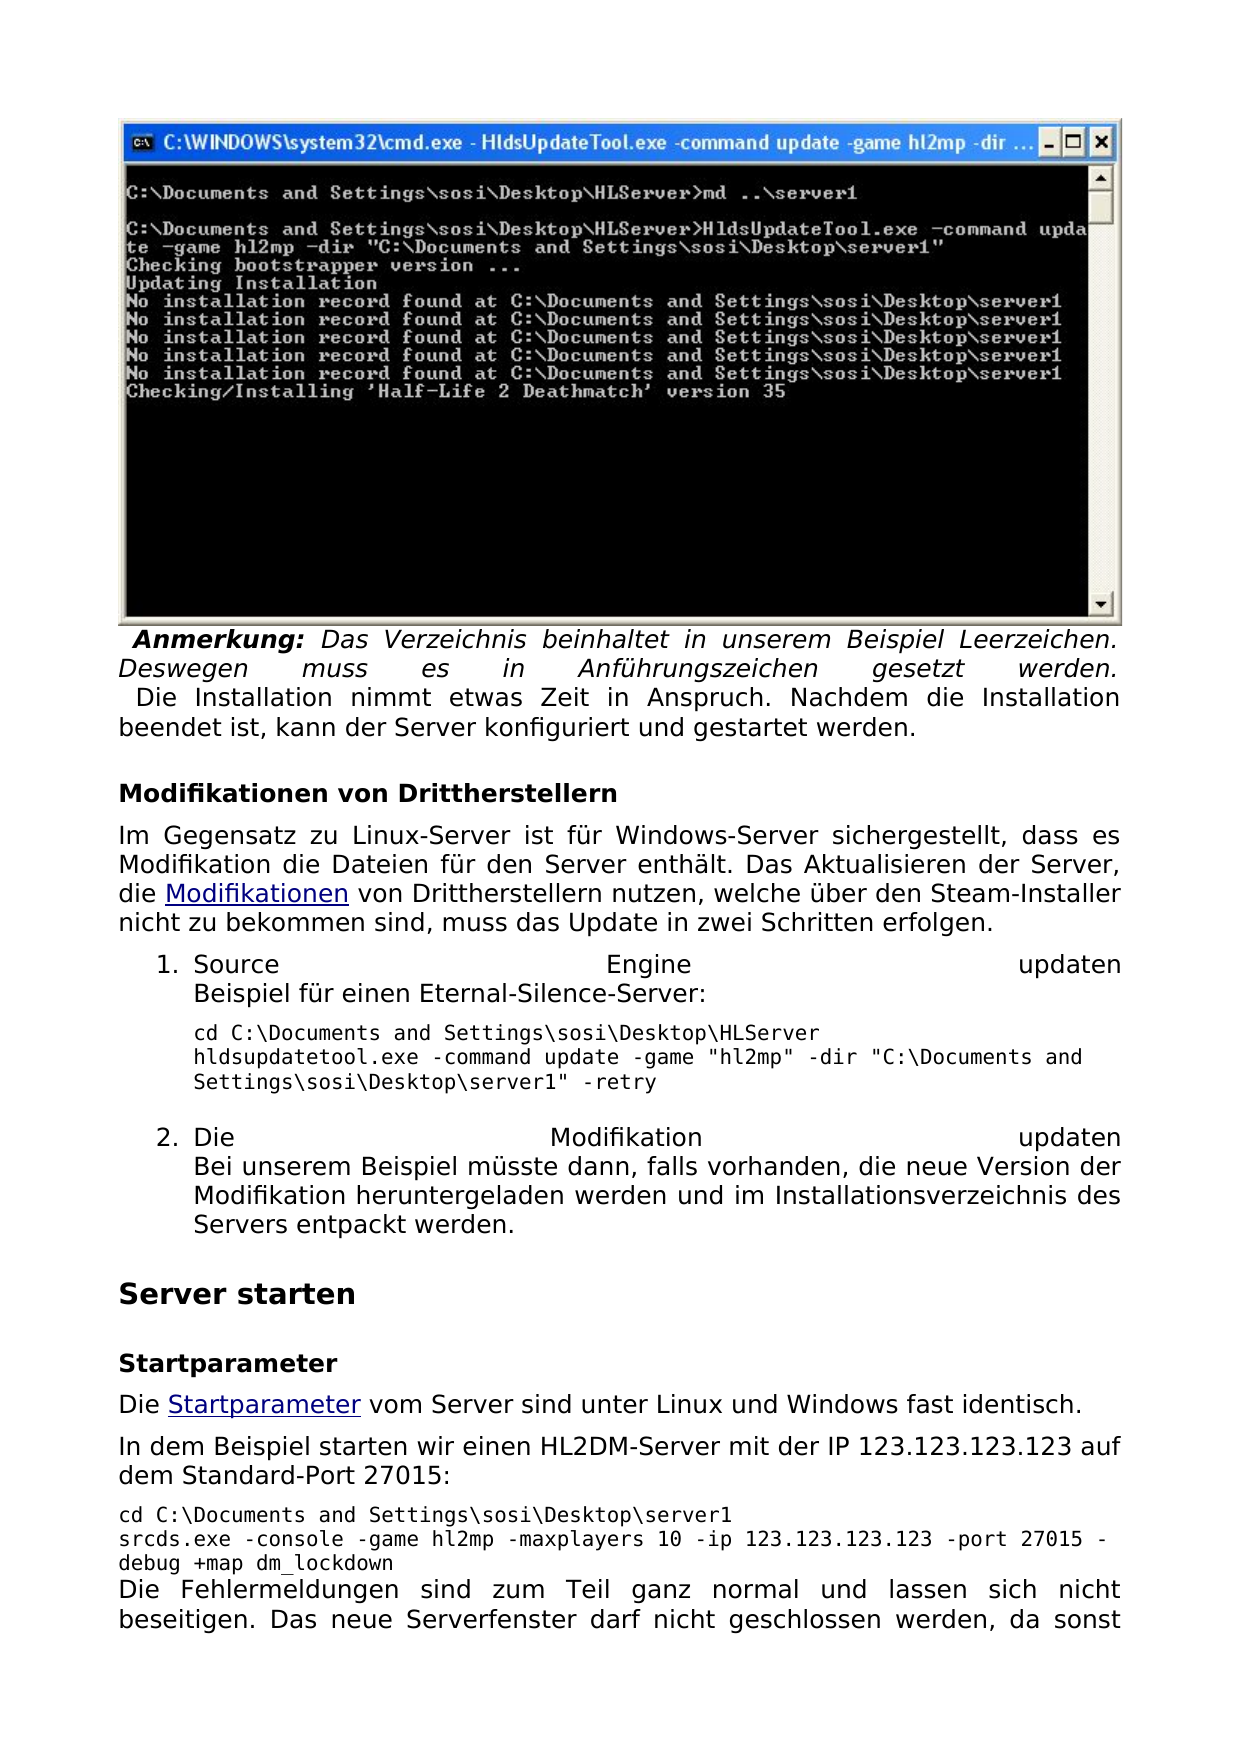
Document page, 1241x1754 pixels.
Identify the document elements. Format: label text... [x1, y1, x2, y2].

picture [118, 118, 1123, 626]
list Die Modifikation updaten Bei unserem Beispiel müsste dann, falls vorhanden, die neue Version der Modifikation heruntergeladen werden und im Installationsverzeichnis des Servers entpackt werden. [156, 1123, 1122, 1240]
text cd C:\Documents and Settings\sosi\Desktop\server1 srcds.exe -console -game hl2mp -maxplayers 10 -ip 123.123.123.123 -port 27015 -debug +map dm_lockdown [118, 1503, 1122, 1576]
text Anmerkung: Das Verzeichnis beinhaltet in unserem Beispiel Leerzeichen. Deswegen muss es in Anführungszeichen gesetzt werden. Die Installation nimmt etwas Zeit in Anspruch. Nachdem die Installation beendet ist, kann der Server konfiguriert und gestartet werden. [118, 626, 1122, 742]
subtitle Modifikationen von Drittherstellern [118, 779, 1122, 809]
text Im Gegensatz zu Linux-Server ist für Windows-Server sichergestellt, dass es Modifikation die Dateien für den Server enthält. Das Aktualisieren der Server, die Modifikationen von Drittherstellern nutzen, welche über den Steam-Installer nicht zu bekommen sind, muss das Update in zwei Schritten erfolgen. [118, 821, 1122, 938]
text In dem Beispiel starten wir einen HL2DM-Server mit der IP 123.123.123.123 auf dem Standard-Port 27015: [118, 1432, 1122, 1490]
text Die Fehlermeldungen sind zum Teil ganz normal und lassen sich nicht beseitigen. Das neue Serverfenster darf nicht geschlossen werden, da sonst [118, 1576, 1122, 1634]
list Source Engine updaten Beispiel für einen Eternal-Silence-Server: [156, 950, 1122, 1009]
list cd C:\Documents and Settings\sosi\Desktop\HLServer hldsupdatetool.exe -command update -game "hl2mp" -dir "C:\Documents and Settings\sosi\Desktop\server1" -retry [156, 1021, 1122, 1094]
subtitle Startparameter [118, 1349, 1122, 1378]
subtitle Server starten [118, 1277, 1122, 1311]
text Die Startparameter vom Server sind unter Linux und Windows fast identisch. [118, 1390, 1122, 1419]
